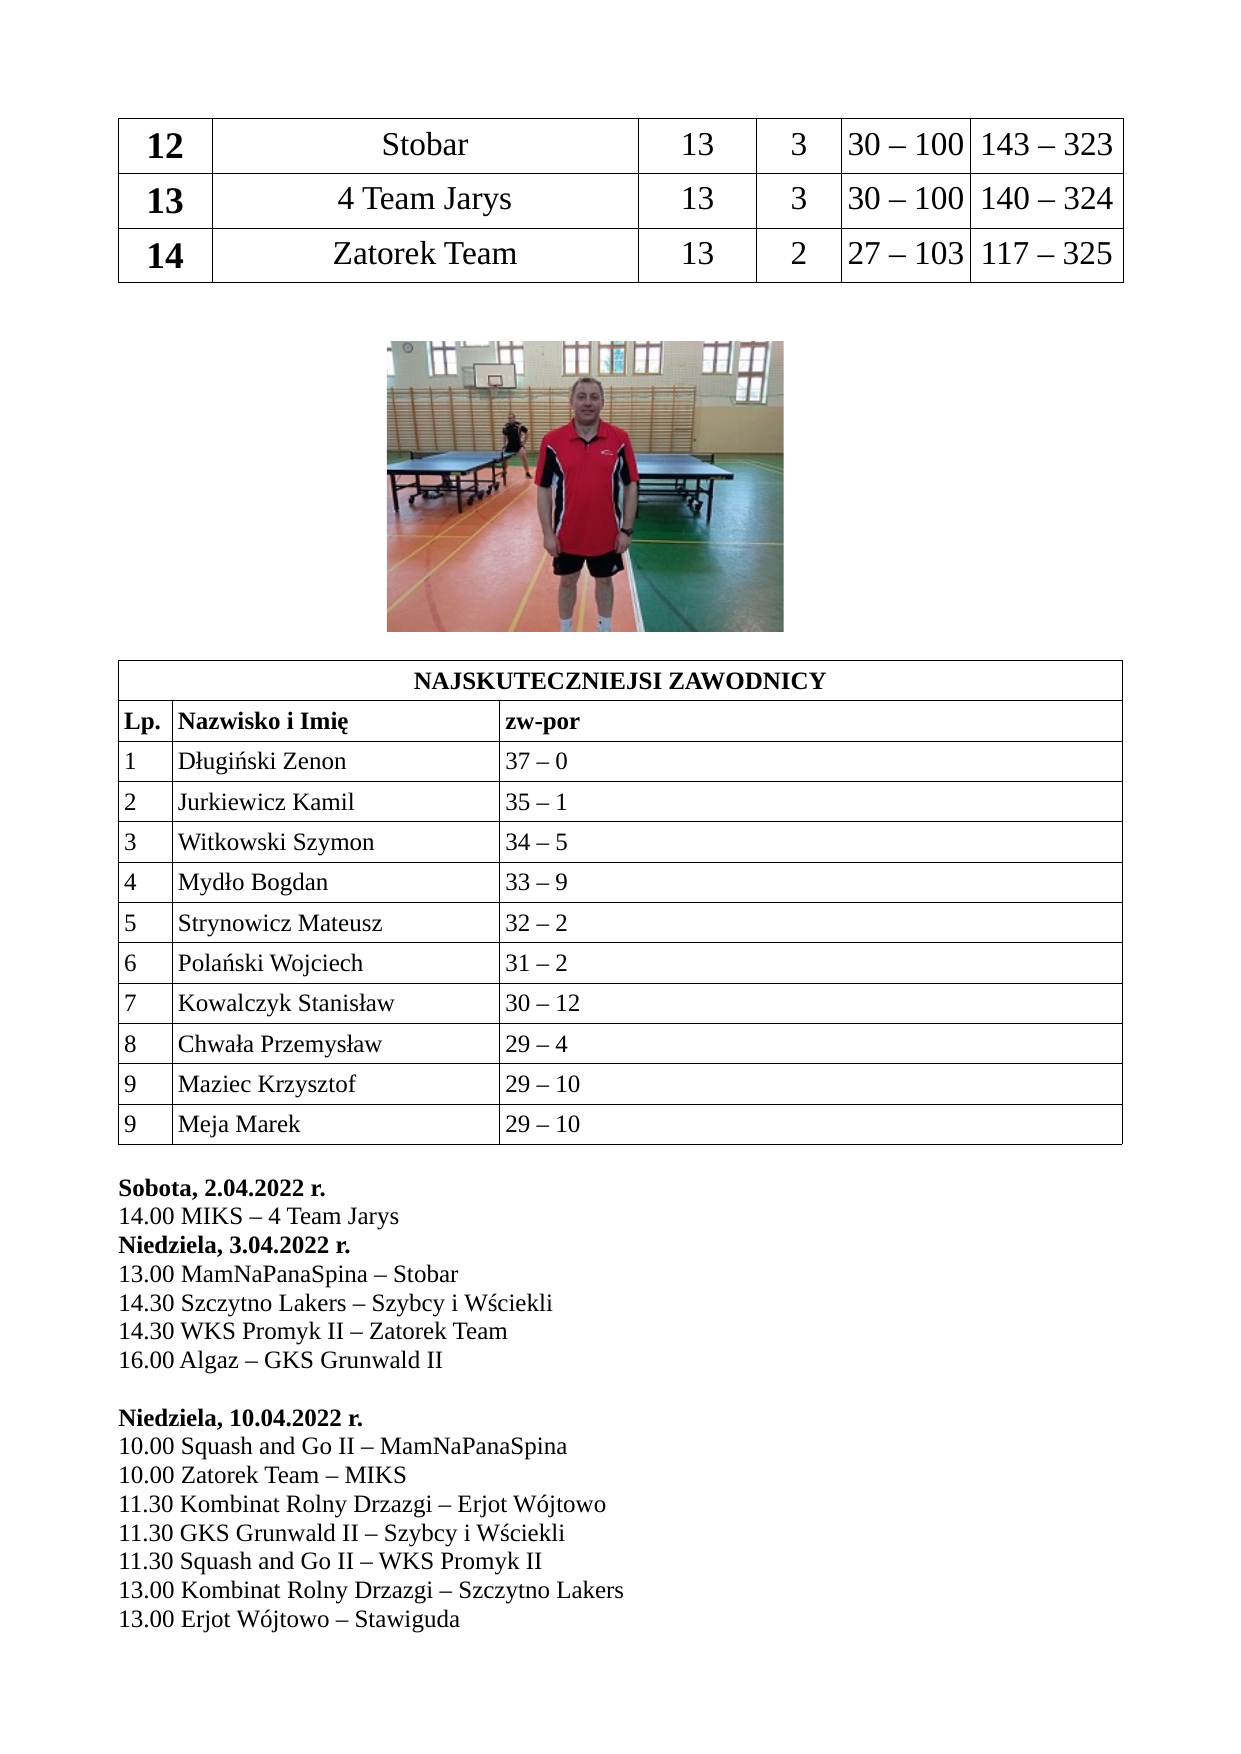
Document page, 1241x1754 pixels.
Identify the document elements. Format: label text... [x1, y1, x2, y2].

text Niedziela, 3.04.2022 r. [118, 1230, 1122, 1259]
text 13.00 Kombinat Rolny Drzazgi – Szczytno Lakers [118, 1575, 1122, 1604]
picture [386, 341, 784, 632]
table_cell 32 – 2 [500, 903, 1122, 942]
table_cell 3 [757, 119, 841, 173]
table_cell zw-por [500, 701, 1122, 741]
text 14.30 WKS Promyk II – Zatorek Team [118, 1316, 1122, 1345]
table_cell 12 [119, 119, 212, 173]
text 11.30 GKS Grunwald II – Szybcy i Wściekli [118, 1518, 1122, 1546]
text 13.00 Erjot Wójtowo – Stawiguda [118, 1604, 1122, 1633]
table_cell 29 – 4 [500, 1024, 1122, 1063]
table_cell 3 [757, 174, 841, 227]
text Niedziela, 10.04.2022 r. [118, 1403, 1122, 1431]
table_cell Meja Marek [173, 1105, 499, 1144]
text 10.00 Squash and Go II – MamNaPanaSpina [118, 1431, 1122, 1460]
table_header NAJSKUTECZNIEJSI ZAWODNICY [119, 661, 1122, 700]
table_cell 9 [119, 1105, 172, 1144]
table_cell 7 [119, 984, 172, 1023]
table_cell 2 [757, 229, 841, 282]
table_cell 4 [119, 863, 172, 902]
table_cell 6 [119, 943, 172, 982]
text 11.30 Kombinat Rolny Drzazgi – Erjot Wójtowo [118, 1489, 1122, 1518]
table_cell Strynowicz Mateusz [173, 903, 499, 942]
table_cell 4 Team Jarys [213, 174, 638, 227]
text Sobota, 2.04.2022 r. [118, 1173, 1122, 1201]
table_cell Mydło Bogdan [173, 863, 499, 902]
table_cell 27 – 103 [842, 229, 970, 282]
table_cell 30 – 100 [842, 119, 970, 173]
table_cell 13 [639, 229, 756, 282]
table_cell 37 – 0 [500, 742, 1122, 781]
table_cell Lp. [119, 701, 172, 741]
table_cell 29 – 10 [500, 1064, 1122, 1103]
table_cell Nazwisko i Imię [173, 701, 499, 741]
table_cell Polański Wojciech [173, 943, 499, 982]
table_cell 31 – 2 [500, 943, 1122, 982]
table_cell 1 [119, 742, 172, 781]
table_cell Jurkiewicz Kamil [173, 782, 499, 821]
table_cell 143 – 323 [971, 119, 1123, 173]
table_cell 13 [639, 174, 756, 227]
text 10.00 Zatorek Team – MIKS [118, 1460, 1122, 1489]
table_cell Maziec Krzysztof [173, 1064, 499, 1103]
table_cell Witkowski Szymon [173, 822, 499, 862]
table_cell Kowalczyk Stanisław [173, 984, 499, 1023]
text 16.00 Algaz – GKS Grunwald II [118, 1345, 1122, 1374]
table_cell 2 [119, 782, 172, 821]
table_cell 3 [119, 822, 172, 862]
table_cell 140 – 324 [971, 174, 1123, 227]
table_cell 30 – 12 [500, 984, 1122, 1023]
text 14.00 MIKS – 4 Team Jarys [118, 1201, 1122, 1230]
table_cell 117 – 325 [971, 229, 1123, 282]
table_cell 14 [119, 229, 212, 282]
table_cell 33 – 9 [500, 863, 1122, 902]
text 11.30 Squash and Go II – WKS Promyk II [118, 1546, 1122, 1575]
table_cell Stobar [213, 119, 638, 173]
table_cell 35 – 1 [500, 782, 1122, 821]
table_cell Długiński Zenon [173, 742, 499, 781]
table_cell 34 – 5 [500, 822, 1122, 862]
table_cell 30 – 100 [842, 174, 970, 227]
table_cell 13 [639, 119, 756, 173]
table_cell 29 – 10 [500, 1105, 1122, 1144]
table_cell 9 [119, 1064, 172, 1103]
table_cell 13 [119, 174, 212, 227]
table_cell 8 [119, 1024, 172, 1063]
text 13.00 MamNaPanaSpina – Stobar [118, 1259, 1122, 1288]
text 14.30 Szczytno Lakers – Szybcy i Wściekli [118, 1288, 1122, 1316]
table_cell Zatorek Team [213, 229, 638, 282]
table_cell Chwała Przemysław [173, 1024, 499, 1063]
table_cell 5 [119, 903, 172, 942]
